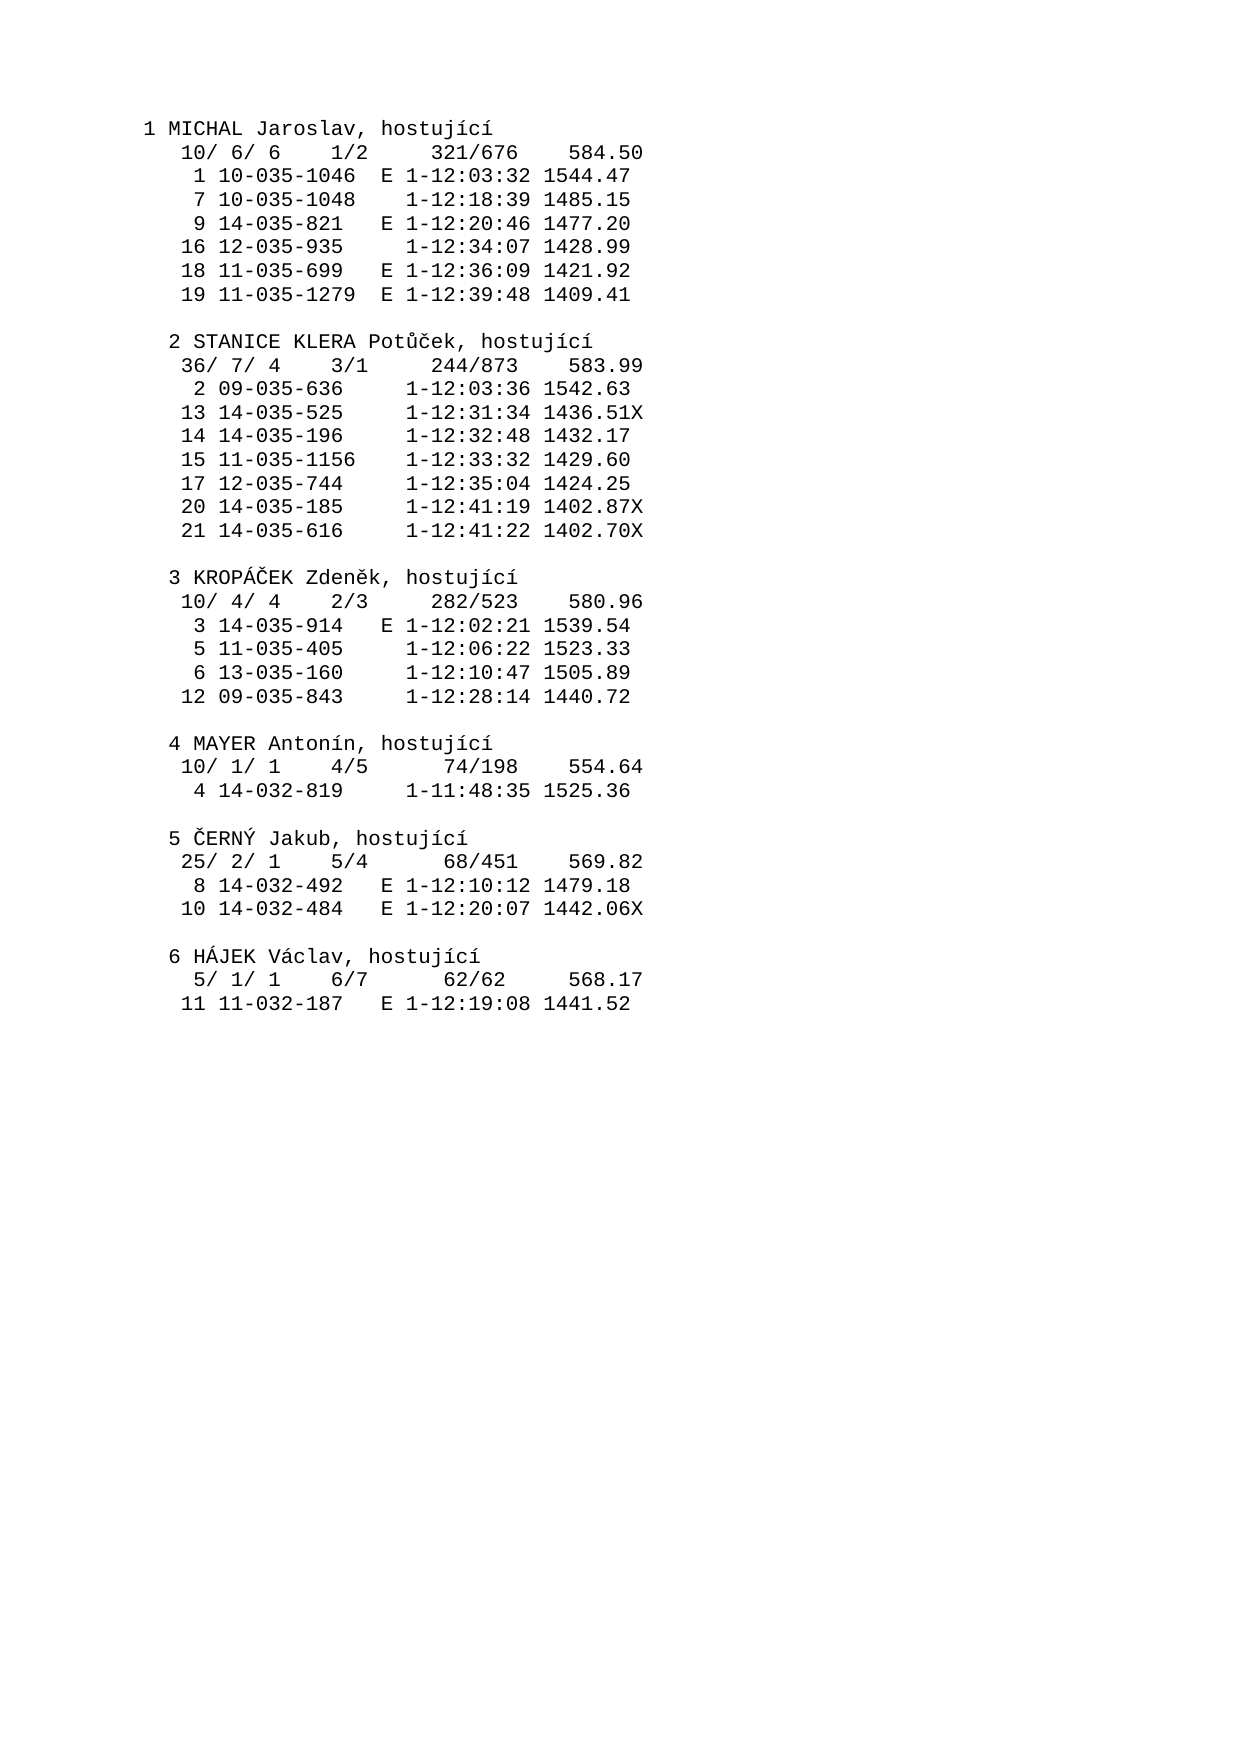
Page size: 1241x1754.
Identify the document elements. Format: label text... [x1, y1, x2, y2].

text 5 11-035-405 1-12:06:22 1523.33 [118, 638, 1122, 662]
text 4 MAYER Antonín, hostující [118, 733, 1122, 757]
text 8 14-032-492 E 1-12:10:12 1479.18 [118, 875, 1122, 898]
text 9 14-035-821 E 1-12:20:46 1477.20 [118, 213, 1122, 236]
text 13 14-035-525 1-12:31:34 1436.51X [118, 402, 1122, 426]
text 6 13-035-160 1-12:10:47 1505.89 [118, 662, 1122, 686]
text 19 11-035-1279 E 1-12:39:48 1409.41 [118, 284, 1122, 307]
text 5/ 1/ 1 6/7 62/62 568.17 [118, 969, 1122, 993]
text 10/ 4/ 4 2/3 282/523 580.96 [118, 591, 1122, 615]
text 1 MICHAL Jaroslav, hostující [118, 118, 1122, 142]
text 4 14-032-819 1-11:48:35 1525.36 [118, 780, 1122, 804]
text 20 14-035-185 1-12:41:19 1402.87X [118, 496, 1122, 520]
text 3 14-035-914 E 1-12:02:21 1539.54 [118, 615, 1122, 638]
text 18 11-035-699 E 1-12:36:09 1421.92 [118, 260, 1122, 284]
text 6 HÁJEK Václav, hostující [118, 946, 1122, 969]
text 1 10-035-1046 E 1-12:03:32 1544.47 [118, 165, 1122, 189]
text 17 12-035-744 1-12:35:04 1424.25 [118, 473, 1122, 496]
text 7 10-035-1048 1-12:18:39 1485.15 [118, 189, 1122, 213]
text 10 14-032-484 E 1-12:20:07 1442.06X [118, 898, 1122, 922]
text 25/ 2/ 1 5/4 68/451 569.82 [118, 851, 1122, 875]
text 3 KROPÁČEK Zdeněk, hostující [118, 567, 1122, 591]
text 2 09-035-636 1-12:03:36 1542.63 [118, 378, 1122, 402]
text 10/ 6/ 6 1/2 321/676 584.50 [118, 142, 1122, 165]
text 12 09-035-843 1-12:28:14 1440.72 [118, 686, 1122, 709]
text 14 14-035-196 1-12:32:48 1432.17 [118, 426, 1122, 449]
text 15 11-035-1156 1-12:33:32 1429.60 [118, 449, 1122, 473]
text 2 STANICE KLERA Potůček, hostující [118, 331, 1122, 354]
text 36/ 7/ 4 3/1 244/873 583.99 [118, 354, 1122, 378]
text 21 14-035-616 1-12:41:22 1402.70X [118, 520, 1122, 544]
text 16 12-035-935 1-12:34:07 1428.99 [118, 236, 1122, 260]
text 10/ 1/ 1 4/5 74/198 554.64 [118, 757, 1122, 780]
text 5 ČERNÝ Jakub, hostující [118, 827, 1122, 851]
text 11 11-032-187 E 1-12:19:08 1441.52 [118, 993, 1122, 1017]
